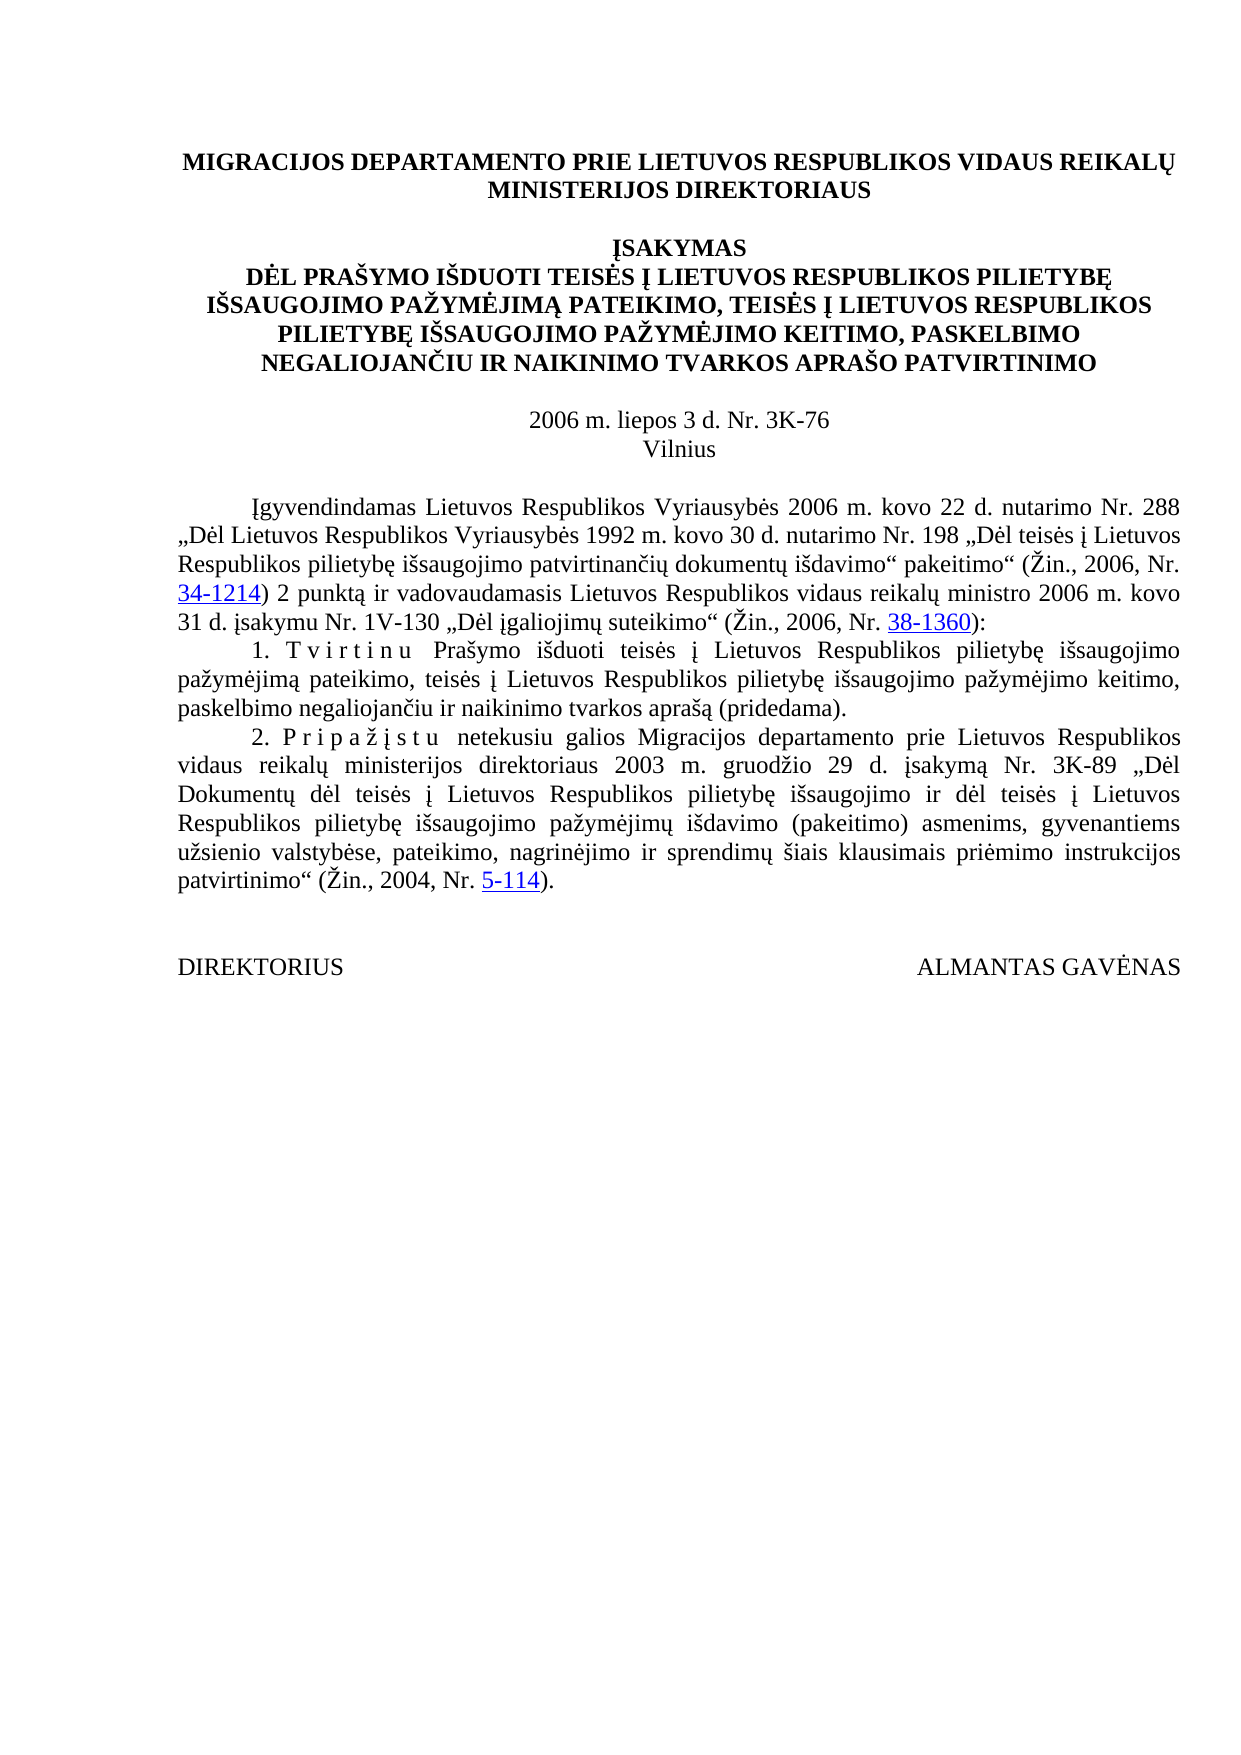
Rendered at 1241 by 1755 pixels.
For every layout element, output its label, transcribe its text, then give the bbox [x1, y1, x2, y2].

text Vilnius [177, 434, 1181, 463]
text ĮSAKYMAS [177, 233, 1181, 262]
text DĖL PRAŠYMO IŠDUOTI TEISĖS Į LIETUVOS RESPUBLIKOS PILIETYBĘ IŠSAUGOJIMO PAŽYMĖJIMĄ PATEIKIMO, TEISĖS Į LIETUVOS RESPUBLIKOS PILIETYBĘ IŠSAUGOJIMO PAŽYMĖJIMO KEITIMO, PASKELBIMO NEGALIOJANČIU IR NAIKINIMO TVARKOS APRAŠO PATVIRTINIMO [177, 262, 1181, 377]
text Įgyvendindamas Lietuvos Respublikos Vyriausybės 2006 m. kovo 22 d. nutarimo Nr. 288 „Dėl Lietuvos Respublikos Vyriausybės 1992 m. kovo 30 d. nutarimo Nr. 198 „Dėl teisės į Lietuvos Respublikos pilietybę išsaugojimo patvirtinančių dokumentų išdavimo“ pakeitimo“ (Žin., 2006, Nr. 34-1214) 2 punktą ir vadovaudamasis Lietuvos Respublikos vidaus reikalų ministro 2006 m. kovo 31 d. įsakymu Nr. 1V-130 „Dėl įgaliojimų suteikimo“ (Žin., 2006, Nr. 38-1360): [177, 492, 1181, 636]
text MIGRACIJOS DEPARTAMENTO PRIE LIETUVOS RESPUBLIKOS VIDAUS REIKALŲ MINISTERIJOS DIREKTORIAUS [177, 147, 1181, 204]
text 2006 m. liepos 3 d. Nr. 3K-76 [177, 406, 1181, 434]
text DIREKTORIUS ALMANTAS GAVĖNAS [177, 952, 1181, 981]
text 1. Tvirtinu Prašymo išduoti teisės į Lietuvos Respublikos pilietybę išsaugojimo pažymėjimą pateikimo, teisės į Lietuvos Respublikos pilietybę išsaugojimo pažymėjimo keitimo, paskelbimo negaliojančiu ir naikinimo tvarkos aprašą (pridedama). [177, 636, 1181, 722]
text 2. Pripažįstu netekusiu galios Migracijos departamento prie Lietuvos Respublikos vidaus reikalų ministerijos direktoriaus 2003 m. gruodžio 29 d. įsakymą Nr. 3K-89 „Dėl Dokumentų dėl teisės į Lietuvos Respublikos pilietybę išsaugojimo ir dėl teisės į Lietuvos Respublikos pilietybę išsaugojimo pažymėjimų išdavimo (pakeitimo) asmenims, gyvenantiems užsienio valstybėse, pateikimo, nagrinėjimo ir sprendimų šiais klausimais priėmimo instrukcijos patvirtinimo“ (Žin., 2004, Nr. 5-114). [177, 722, 1181, 894]
